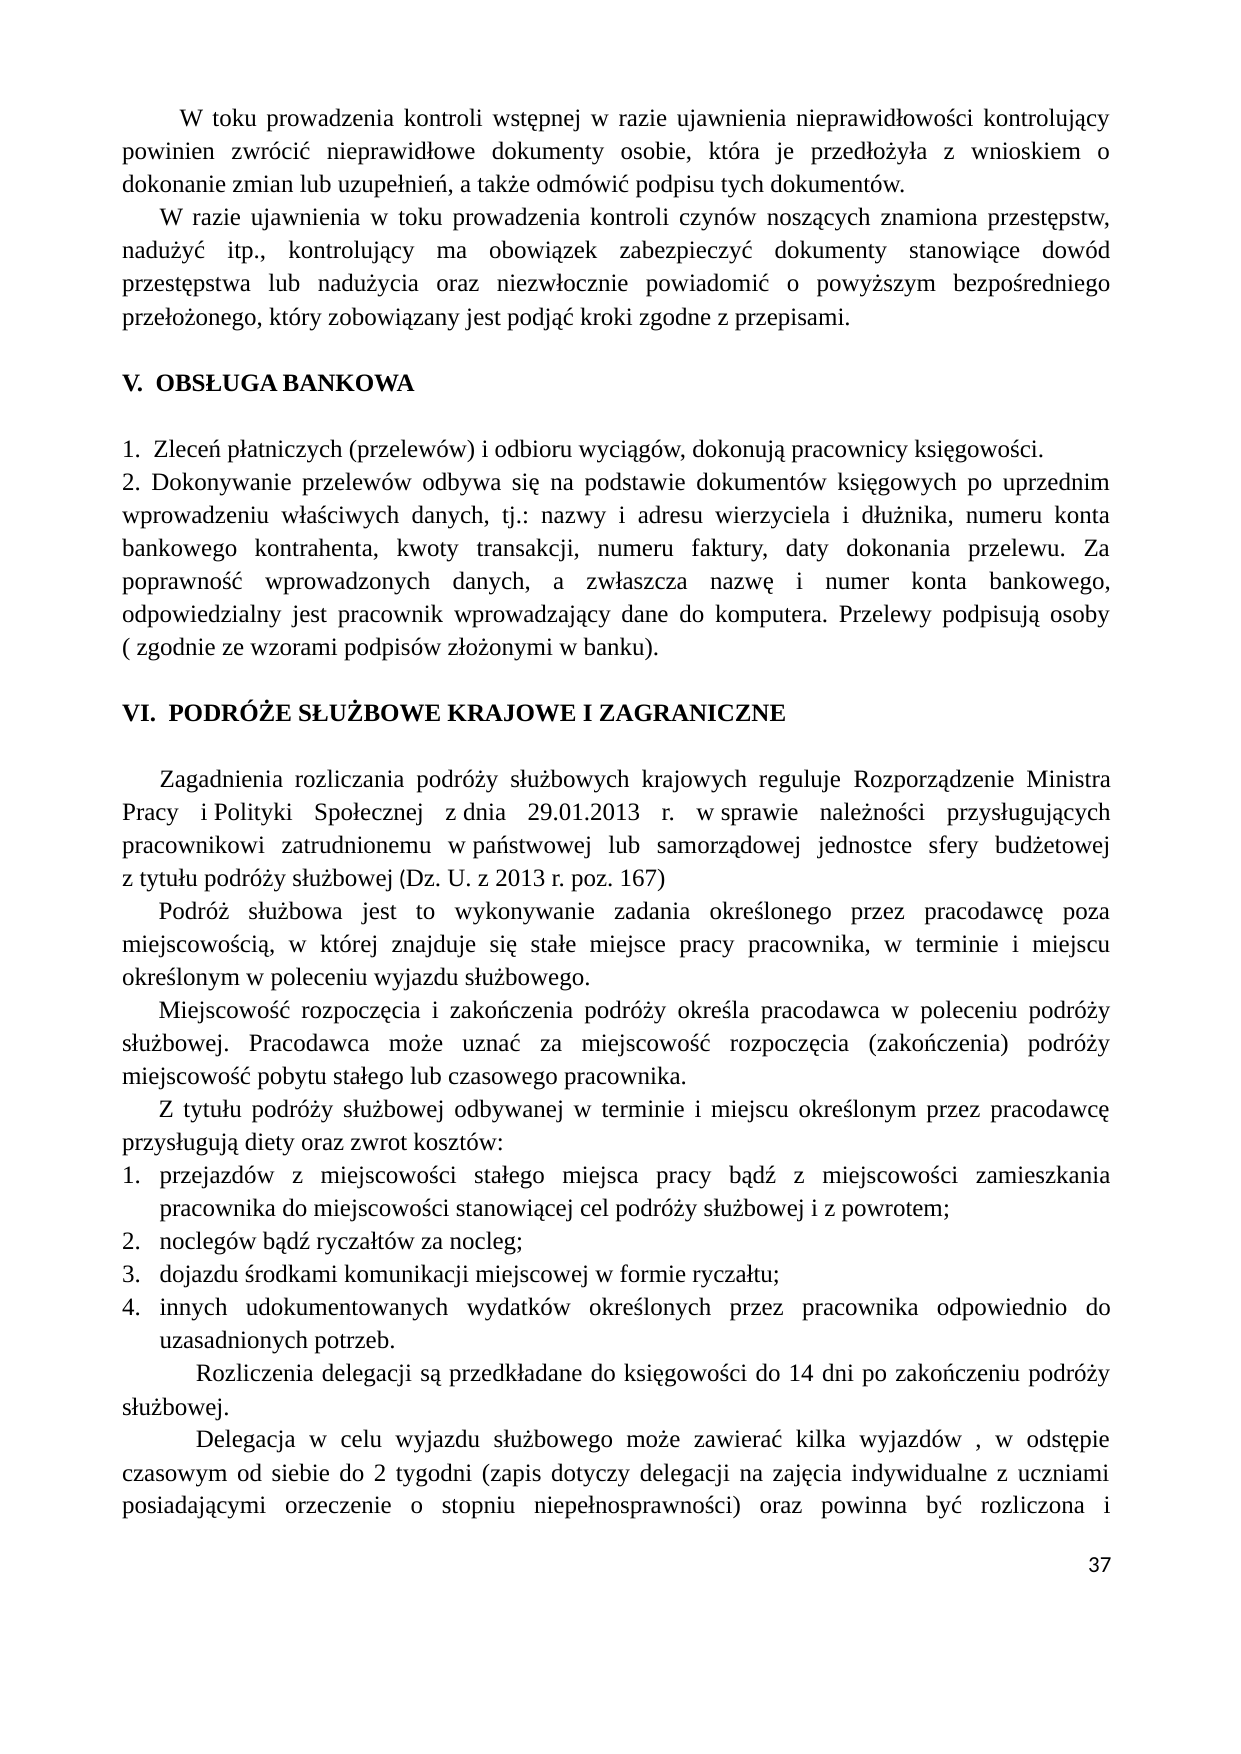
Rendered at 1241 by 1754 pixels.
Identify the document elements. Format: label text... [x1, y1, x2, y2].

list przejazdów z miejscowości stałego miejsca pracy bądź z miejscowości zamieszkania pracownika do miejscowości stanowiącej cel podróży służbowej i z powrotem; [122, 1160, 1111, 1222]
text W razie ujawnienia w toku prowadzenia kontroli czynów noszących znamiona przestępstw, nadużyć itp., kontrolujący ma obowiązek zabezpieczyć dokumenty stanowiące dowód przestępstwa lub nadużycia oraz niezwłocznie powiadomić o powyższym bezpośredniego przełożonego, który zobowiązany jest podjąć kroki zgodne z przepisami. [122, 202, 1111, 330]
text Zagadnienia rozliczania podróży służbowych krajowych reguluje Rozporządzenie Ministra Pracy i Polityki Społecznej z dnia 29.01.2013 r. w sprawie należności przysługujących pracownikowi zatrudnionemu w państwowej lub samorządowej jednostce sfery budżetowej z tytułu podróży służbowej (Dz. U. z 2013 r. poz. 167) [122, 764, 1111, 892]
text 1. Zleceń płatniczych (przelewów) i odbioru wyciągów, dokonują pracownicy księgowości. [122, 434, 1111, 462]
text Delegacja w celu wyjazdu służbowego może zawierać kilka wyjazdów , w odstępie czasowym od siebie do 2 tygodni (zapis dotyczy delegacji na zajęcia indywidualne z uczniami posiadającymi orzeczenie o stopniu niepełnosprawności) oraz powinna być rozliczona i [122, 1424, 1111, 1519]
list innych udokumentowanych wydatków określonych przez pracownika odpowiednio do uzasadnionych potrzeb. [122, 1292, 1111, 1354]
text VI. PODRÓŻE SŁUŻBOWE KRAJOWE I ZAGRANICZNE [122, 698, 1111, 727]
list dojazdu środkami komunikacji miejscowej w formie ryczałtu; [122, 1259, 1111, 1288]
text W toku prowadzenia kontroli wstępnej w razie ujawnienia nieprawidłowości kontrolujący powinien zwrócić nieprawidłowe dokumenty osobie, która je przedłożyła z wnioskiem o dokonanie zmian lub uzupełnień, a także odmówić podpisu tych dokumentów. [122, 103, 1111, 198]
list noclegów bądź ryczałtów za nocleg; [122, 1226, 1111, 1255]
text Podróż służbowa jest to wykonywanie zadania określonego przez pracodawcę poza miejscowością, w której znajduje się stałe miejsce pracy pracownika, w terminie i miejscu określonym w poleceniu wyjazdu służbowego. [122, 896, 1111, 991]
text Rozliczenia delegacji są przedkładane do księgowości do 14 dni po zakończeniu podróży służbowej. [122, 1358, 1111, 1420]
text V. OBSŁUGA BANKOWA [122, 368, 1111, 396]
text Miejscowość rozpoczęcia i zakończenia podróży określa pracodawca w poleceniu podróży służbowej. Pracodawca może uznać za miejscowość rozpoczęcia (zakończenia) podróży miejscowość pobytu stałego lub czasowego pracownika. [122, 995, 1111, 1090]
text Z tytułu podróży służbowej odbywanej w terminie i miejscu określonym przez pracodawcę przysługują diety oraz zwrot kosztów: [122, 1094, 1111, 1156]
text 2. Dokonywanie przelewów odbywa się na podstawie dokumentów księgowych po uprzednim wprowadzeniu właściwych danych, tj.: nazwy i adresu wierzyciela i dłużnika, numeru konta bankowego kontrahenta, kwoty transakcji, numeru faktury, daty dokonania przelewu. Za poprawność wprowadzonych danych, a zwłaszcza nazwę i numer konta bankowego, odpowiedzialny jest pracownik wprowadzający dane do komputera. Przelewy podpisują osoby ( zgodnie ze wzorami podpisów złożonymi w banku). [122, 467, 1111, 661]
